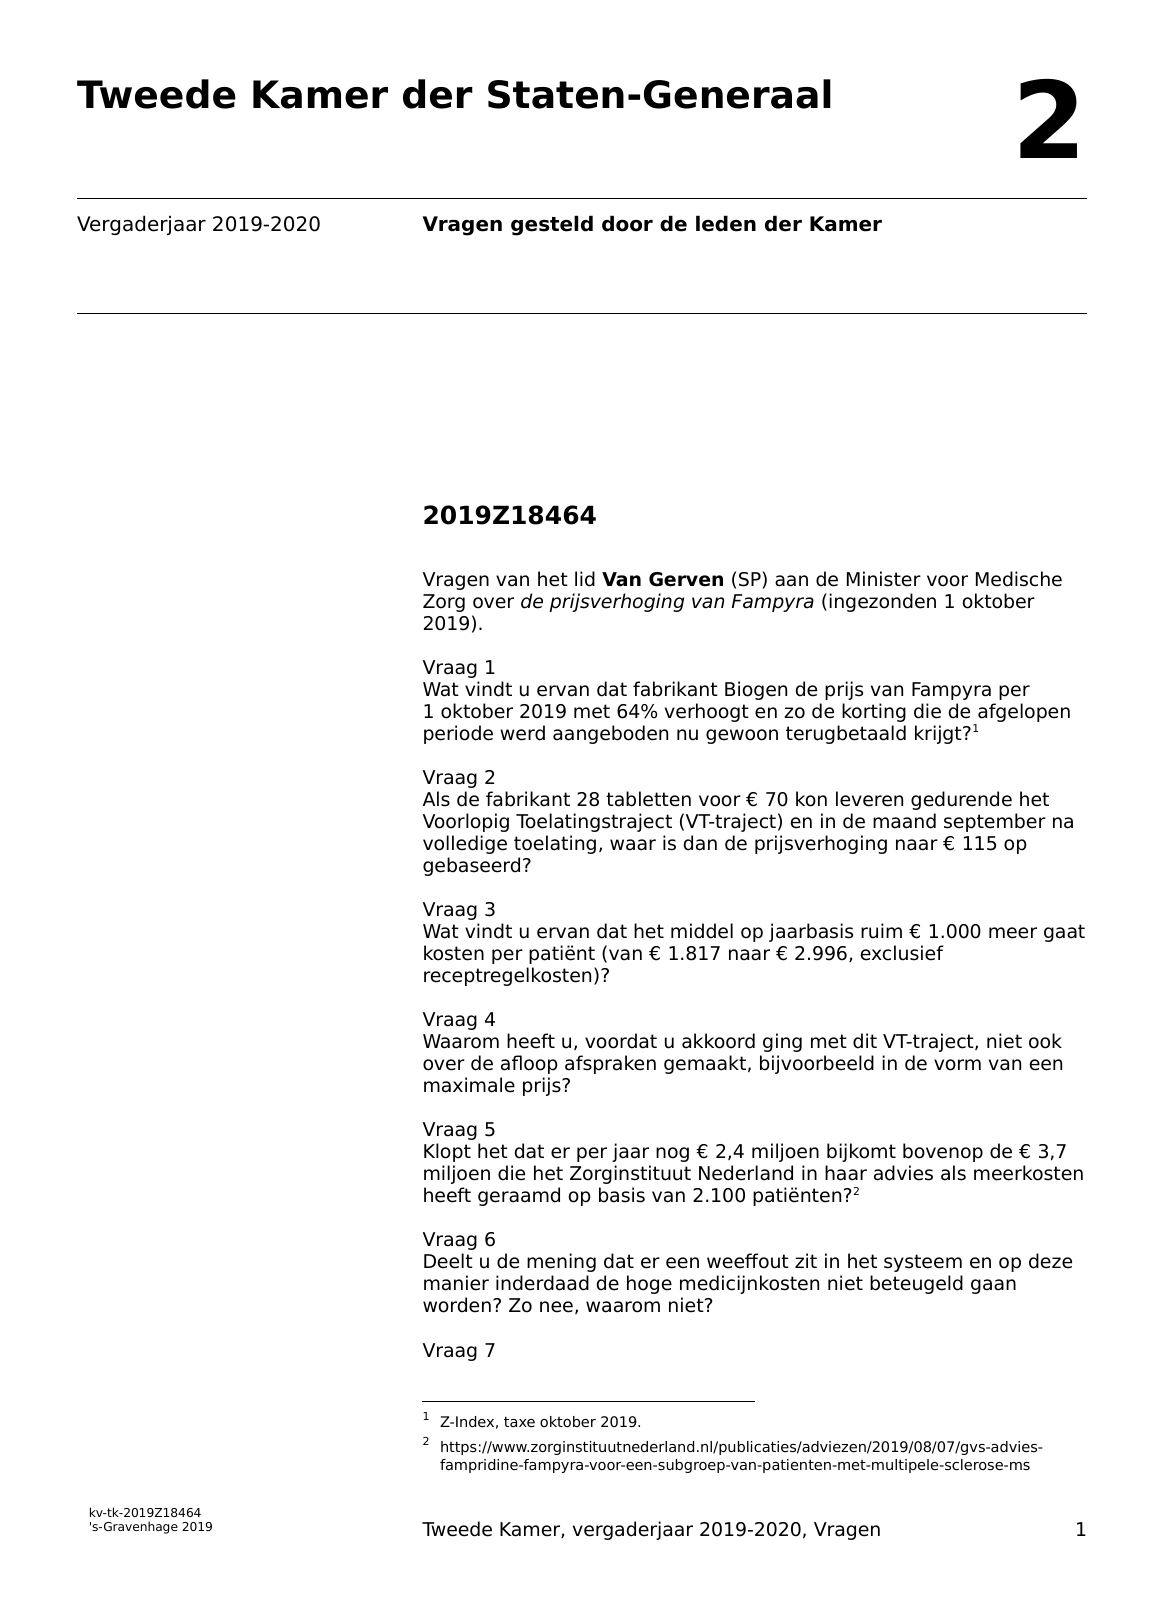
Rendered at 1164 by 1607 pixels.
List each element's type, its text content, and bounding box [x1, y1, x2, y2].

text https://www.zorginstituutnederland.nl/publicaties/adviezen/2019/08/07/gvs-advies-fampridine-fampyra-voor-een-subgroep-van-patienten-met-multipele-sclerose-ms [422, 1435, 1087, 1474]
text Vraag 2 [422, 767, 1087, 789]
text Deelt u de mening dat er een weeffout zit in het systeem en op deze manier inderdaad de hoge medicijnkosten niet beteugeld gaan worden? Zo nee, waarom niet? [422, 1251, 1087, 1317]
text Vraag 5 [422, 1119, 1087, 1141]
text Z-Index, taxe oktober 2019. [422, 1410, 1087, 1432]
text kv-tk-2019Z18464 [88, 1506, 323, 1520]
text Vragen van het lid Van Gerven (SP) aan de Minister voor Medische Zorg over de prijsverhoging van Fampyra (ingezonden 1 oktober 2019). [422, 569, 1087, 635]
text Klopt het dat er per jaar nog € 2,4 miljoen bijkomt bovenop de € 3,7 miljoen die het Zorginstituut Nederland in haar advies als meerkosten heeft geraamd op basis van 2.100 patiënten? [422, 1141, 1087, 1207]
text Wat vindt u ervan dat het middel op jaarbasis ruim € 1.000 meer gaat kosten per patiënt (van € 1.817 naar € 2.996, exclusief receptregelkosten)? [422, 921, 1087, 987]
text Wat vindt u ervan dat fabrikant Biogen de prijs van Fampyra per 1 oktober 2019 met 64% verhoogt en zo de korting die de afgelopen periode werd aangeboden nu gewoon terugbetaald krijgt? [422, 679, 1087, 745]
text Vraag 3 [422, 899, 1087, 921]
text Vraag 1 [422, 657, 1087, 679]
text 2019Z18464 [422, 501, 1087, 531]
table_header Tweede Kamer der Staten-Generaal [77, 59, 886, 198]
text Vraag 7 [422, 1339, 1087, 1361]
text Vraag 4 [422, 1009, 1087, 1031]
table_header 2 [886, 59, 1087, 198]
text Als de fabrikant 28 tabletten voor € 70 kon leveren gedurende het Voorlopig Toelatingstraject (VT-traject) en in de maand september na volledige toelating, waar is dan de prijsverhoging naar € 115 op gebaseerd? [422, 789, 1087, 877]
text Vraag 6 [422, 1229, 1087, 1251]
text 's-Gravenhage 2019 [88, 1520, 323, 1534]
table_cell Vragen gesteld door de leden der Kamer [422, 199, 1087, 313]
text Waarom heeft u, voordat u akkoord ging met dit VT-traject, niet ook over de afloop afspraken gemaakt, bijvoorbeeld in de vorm van een maximale prijs? [422, 1031, 1087, 1097]
table_cell Vergaderjaar 2019-2020 [77, 199, 422, 313]
